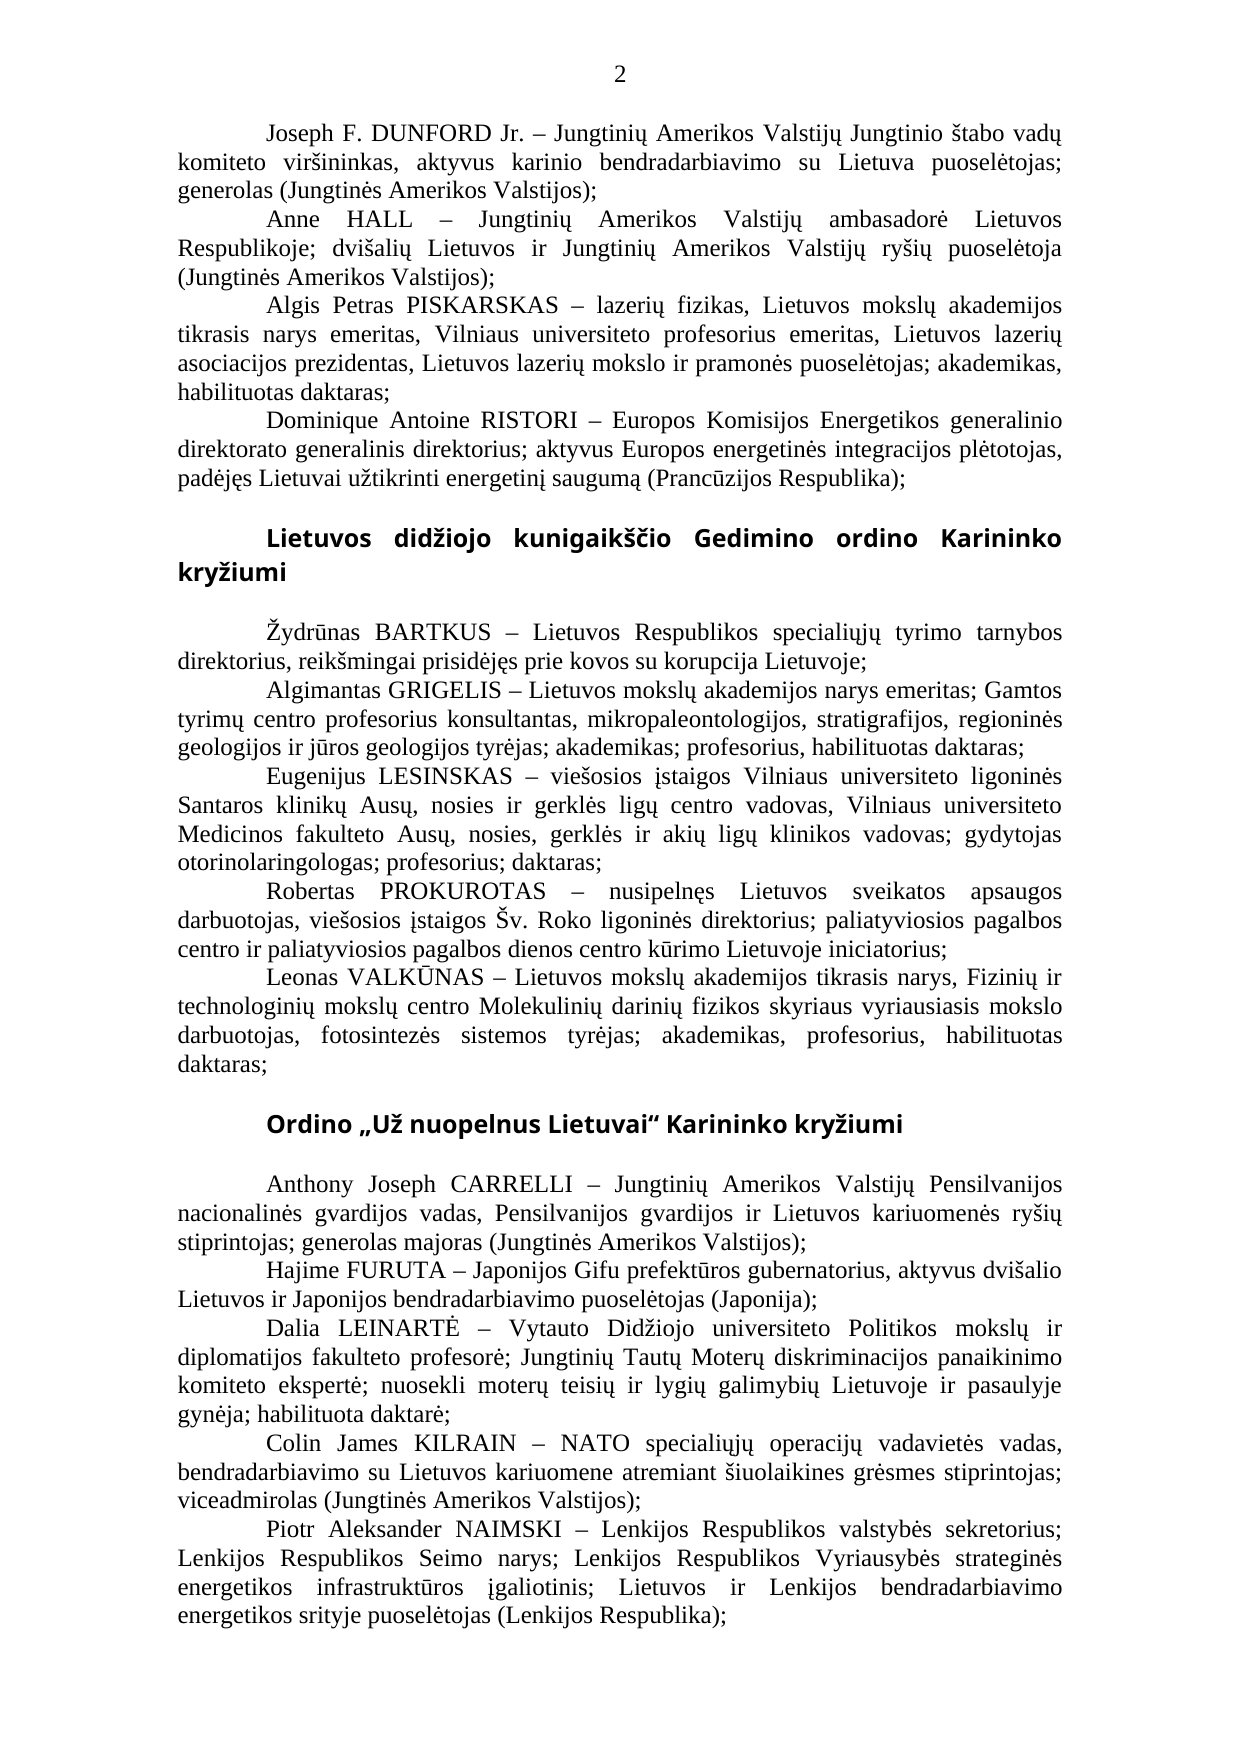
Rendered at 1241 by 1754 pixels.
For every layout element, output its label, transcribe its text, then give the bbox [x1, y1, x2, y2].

text Lietuvos didžiojo kunigaikščio Gedimino ordino Karininko kryžiumi [177, 521, 1063, 589]
text Dalia LEINARTĖ – Vytauto Didžiojo universiteto Politikos mokslų ir diplomatijos fakulteto profesorė; Jungtinių Tautų Moterų diskriminacijos panaikinimo komiteto ekspertė; nuosekli moterų teisių ir lygių galimybių Lietuvoje ir pasaulyje gynėja; habilituota daktarė; [177, 1313, 1063, 1428]
text Piotr Aleksander NAIMSKI – Lenkijos Respublikos valstybės sekretorius; Lenkijos Respublikos Seimo narys; Lenkijos Respublikos Vyriausybės strateginės energetikos infrastruktūros įgaliotinis; Lietuvos ir Lenkijos bendradarbiavimo energetikos srityje puoselėtojas (Lenkijos Respublika); [177, 1514, 1063, 1629]
text Leonas VALKŪNAS – Lietuvos mokslų akademijos tikrasis narys, Fizinių ir technologinių mokslų centro Molekulinių darinių fizikos skyriaus vyriausiasis mokslo darbuotojas, fotosintezės sistemos tyrėjas; akademikas, profesorius, habilituotas daktaras; [177, 962, 1063, 1077]
text Eugenijus LESINSKAS – viešosios įstaigos Vilniaus universiteto ligoninės Santaros klinikų Ausų, nosies ir gerklės ligų centro vadovas, Vilniaus universiteto Medicinos fakulteto Ausų, nosies, gerklės ir akių ligų klinikos vadovas; gydytojas otorinolaringologas; profesorius; daktaras; [177, 761, 1063, 876]
text Joseph F. DUNFORD Jr. – Jungtinių Amerikos Valstijų Jungtinio štabo vadų komiteto viršininkas, aktyvus karinio bendradarbiavimo su Lietuva puoselėtojas; generolas (Jungtinės Amerikos Valstijos); [177, 118, 1063, 204]
text Anthony Joseph CARRELLI – Jungtinių Amerikos Valstijų Pensilvanijos nacionalinės gvardijos vadas, Pensilvanijos gvardijos ir Lietuvos kariuomenės ryšių stiprintojas; generolas majoras (Jungtinės Amerikos Valstijos); [177, 1169, 1063, 1255]
text Ordino „Už nuopelnus Lietuvai“ Karininko kryžiumi [177, 1106, 1063, 1140]
text Hajime FURUTA – Japonijos Gifu prefektūros gubernatorius, aktyvus dvišalio Lietuvos ir Japonijos bendradarbiavimo puoselėtojas (Japonija); [177, 1255, 1063, 1313]
text Žydrūnas BARTKUS – Lietuvos Respublikos specialiųjų tyrimo tarnybos direktorius, reikšmingai prisidėjęs prie kovos su korupcija Lietuvoje; [177, 617, 1063, 675]
text Colin James KILRAIN – NATO specialiųjų operacijų vadavietės vadas, bendradarbiavimo su Lietuvos kariuomene atremiant šiuolaikines grėsmes stiprintojas; viceadmirolas (Jungtinės Amerikos Valstijos); [177, 1428, 1063, 1514]
text Algimantas GRIGELIS – Lietuvos mokslų akademijos narys emeritas; Gamtos tyrimų centro profesorius konsultantas, mikropaleontologijos, stratigrafijos, regioninės geologijos ir jūros geologijos tyrėjas; akademikas; profesorius, habilituotas daktaras; [177, 675, 1063, 761]
text Anne HALL – Jungtinių Amerikos Valstijų ambasadorė Lietuvos Respublikoje; dvišalių Lietuvos ir Jungtinių Amerikos Valstijų ryšių puoselėtoja (Jungtinės Amerikos Valstijos); [177, 204, 1063, 291]
text Dominique Antoine RISTORI – Europos Komisijos Energetikos generalinio direktorato generalinis direktorius; aktyvus Europos energetinės integracijos plėtotojas, padėjęs Lietuvai užtikrinti energetinį saugumą (Prancūzijos Respublika); [177, 406, 1063, 492]
text Robertas PROKUROTAS – nusipelnęs Lietuvos sveikatos apsaugos darbuotojas, viešosios įstaigos Šv. Roko ligoninės direktorius; paliatyviosios pagalbos centro ir paliatyviosios pagalbos dienos centro kūrimo Lietuvoje iniciatorius; [177, 876, 1063, 962]
text Algis Petras PISKARSKAS – lazerių fizikas, Lietuvos mokslų akademijos tikrasis narys emeritas, Vilniaus universiteto profesorius emeritas, Lietuvos lazerių asociacijos prezidentas, Lietuvos lazerių mokslo ir pramonės puoselėtojas; akademikas, habilituotas daktaras; [177, 291, 1063, 406]
